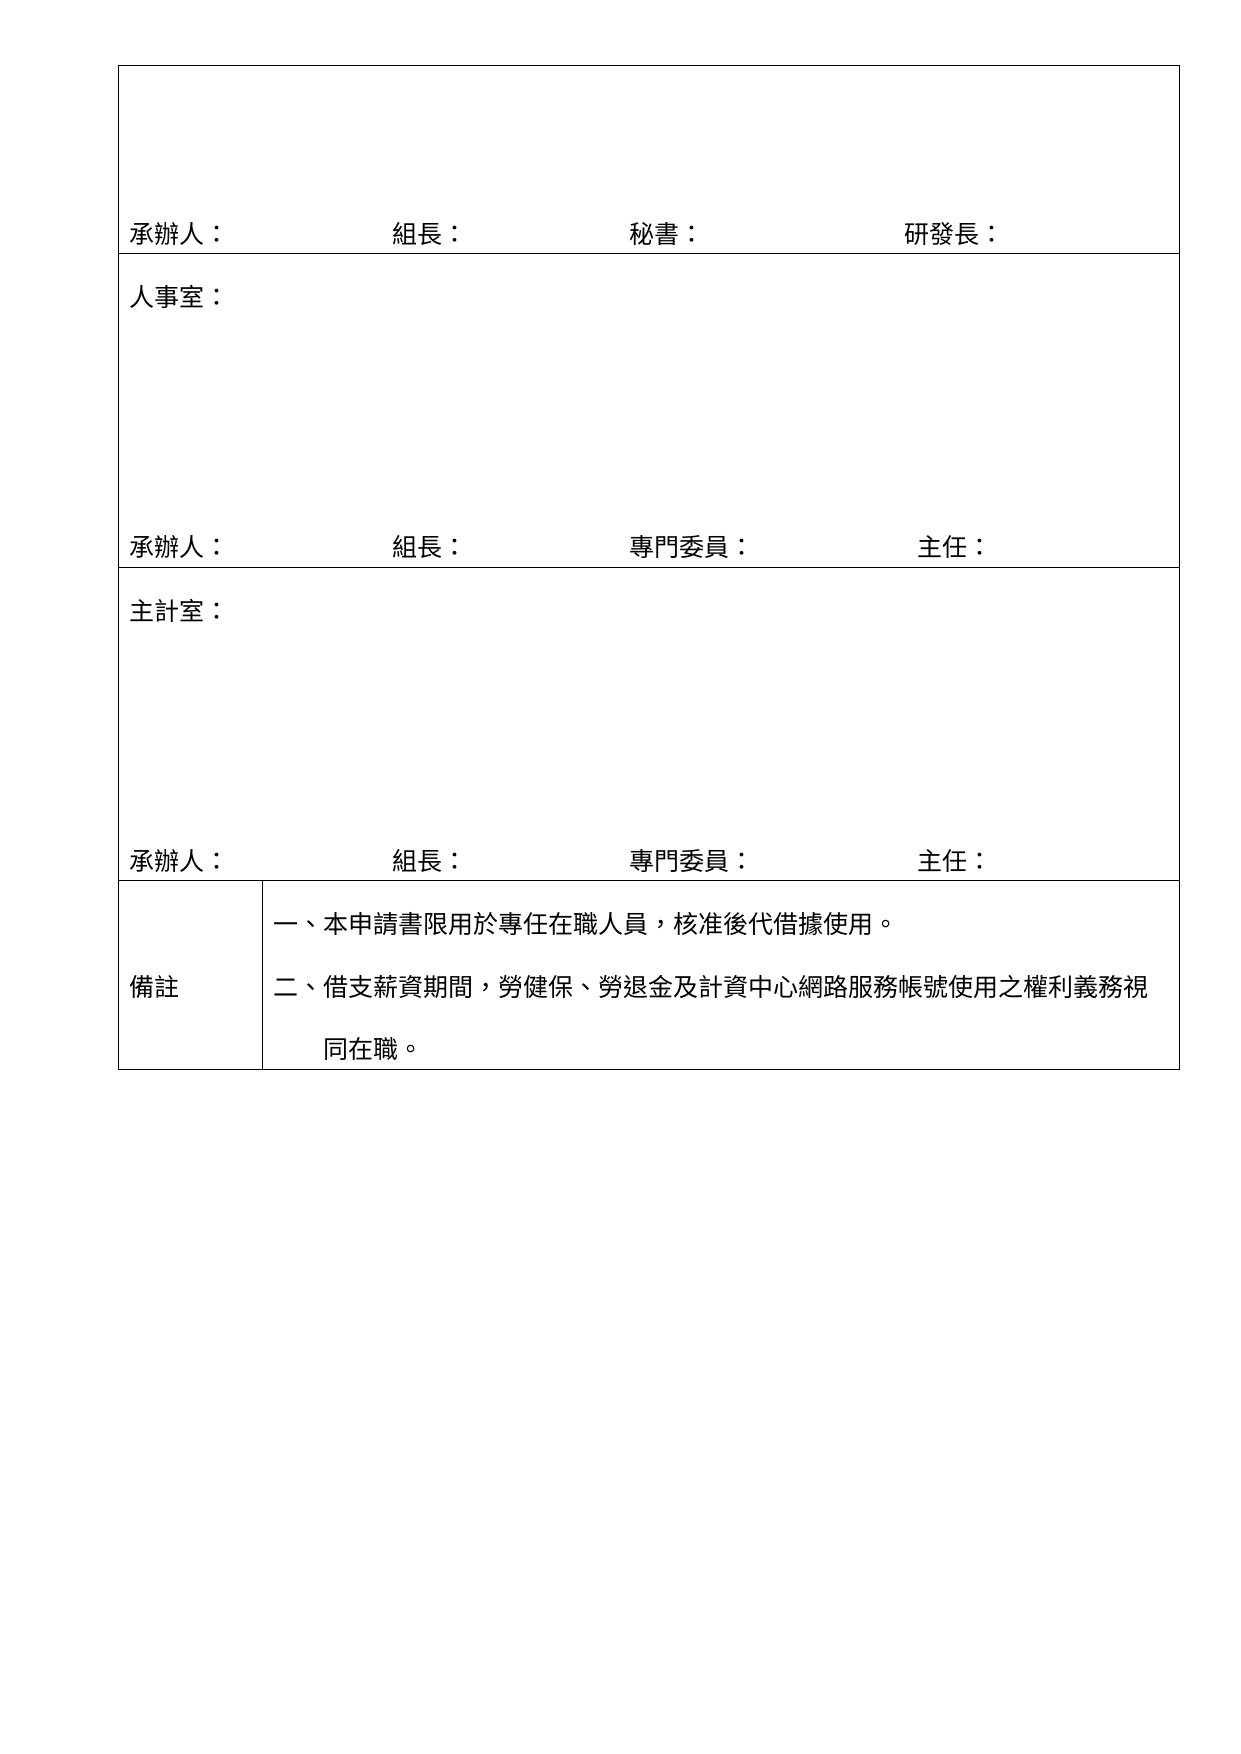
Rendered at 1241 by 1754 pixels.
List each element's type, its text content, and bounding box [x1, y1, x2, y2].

table_cell 備註 [119, 881, 262, 1069]
table_cell 主計室： 承辦人： 組長： 專門委員： 主任： [119, 568, 1179, 880]
table_cell 一、本申請書限用於專任在職人員，核准後代借據使用。 二、借支薪資期間，勞健保、勞退金及計資中心網路服務帳號使用之權利義務視同在職。 [263, 881, 1179, 1069]
table_cell 人事室： 承辦人： 組長： 專門委員： 主任： [119, 254, 1179, 567]
table_cell 承辦人： 組長： 秘書： 研發長： [119, 66, 1179, 253]
